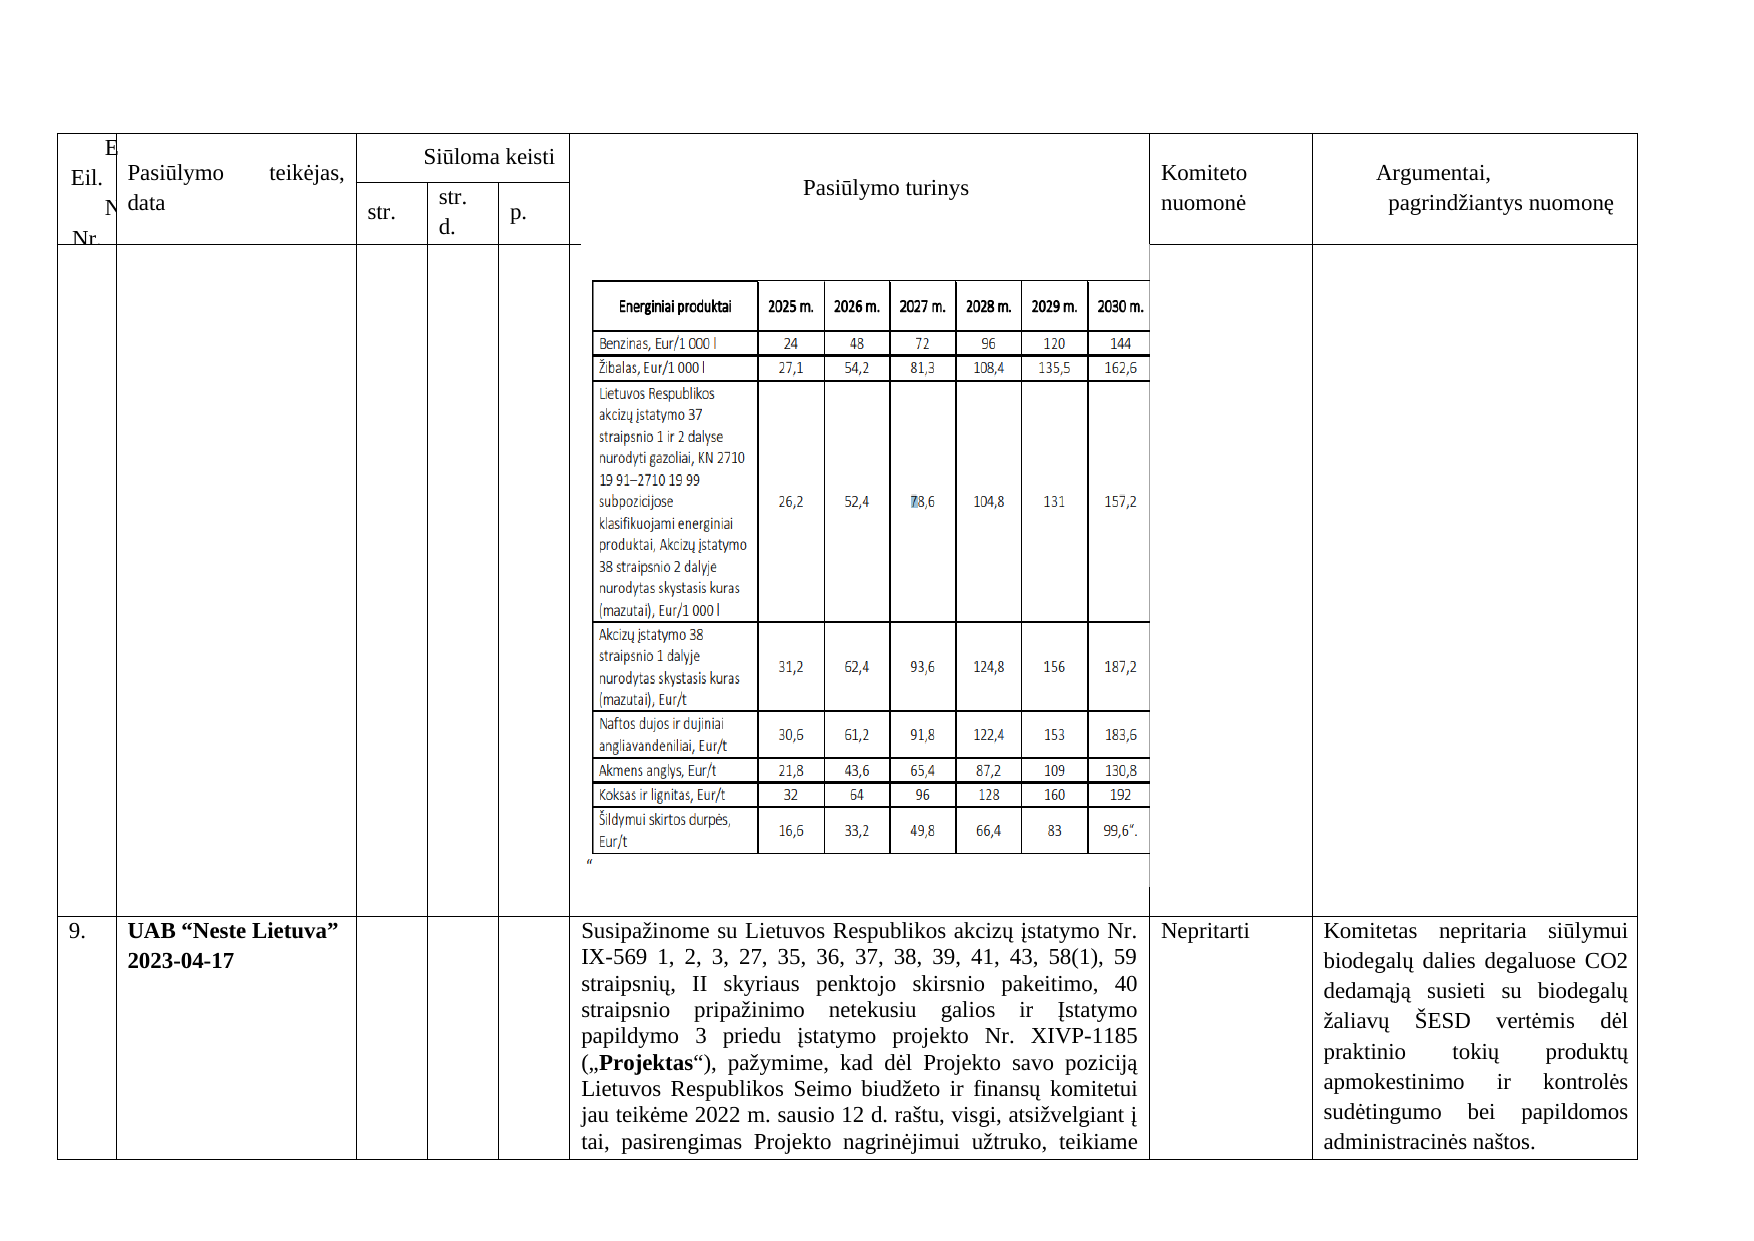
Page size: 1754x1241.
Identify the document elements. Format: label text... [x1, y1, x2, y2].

table_header Siūloma keisti [357, 134, 569, 182]
table_cell Nepritarti [1150, 917, 1312, 1159]
table_header Argumentai, pagrindžiantys nuomonę [1313, 134, 1637, 243]
table_cell [117, 245, 356, 916]
table_cell [499, 917, 569, 1159]
table_cell str. d. [428, 183, 498, 243]
table_header Komiteto nuomonė [1150, 134, 1312, 243]
table_cell [570, 245, 1149, 916]
table_cell [58, 245, 116, 916]
table_cell [499, 245, 569, 916]
table_header Pasiūlymo turinys [570, 134, 1149, 243]
table_cell [1150, 245, 1312, 916]
table_cell 9. [58, 917, 116, 1159]
table_cell [357, 245, 427, 916]
table_cell [1313, 245, 1637, 916]
table_cell [428, 917, 498, 1159]
table_cell str. [357, 183, 427, 243]
table_cell [428, 245, 498, 916]
table_cell UAB “Neste Lietuva” 2023-04-17 [117, 917, 356, 1159]
table_cell Komitetas nepritaria siūlymui biodegalų dalies degaluose CO2 dedamąją susieti su biodegalų žaliavų ŠESD vertėmis dėl praktinio tokių produktų apmokestinimo ir kontrolės sudėtingumo bei papildomos administracinės naštos. [1313, 917, 1637, 1159]
table_cell Susipažinome su Lietuvos Respublikos akcizų įstatymo Nr. IX-569 1, 2, 3, 27, 35, 36, 37, 38, 39, 41, 43, 58(1), 59 straipsnių, II skyriaus penktojo skirsnio pakeitimo, 40 straipsnio pripažinimo netekusiu galios ir Įstatymo papildymo 3 priedu įstatymo projekto Nr. XIVP-1185 („Projektas“), pažymime, kad dėl Projekto savo poziciją Lietuvos Respublikos Seimo biudžeto ir finansų komitetui jau teikėme 2022 m. sausio 12 d. raštu, visgi, atsižvelgiant į tai, pasirengimas Projekto nagrinėjimui užtruko, teikiame [570, 917, 1149, 1159]
table_header EEil. NNr. [58, 134, 116, 243]
table_header Pasiūlymo teikėjas, data [117, 134, 356, 243]
table_cell [357, 917, 427, 1159]
table_cell p. [499, 183, 569, 243]
